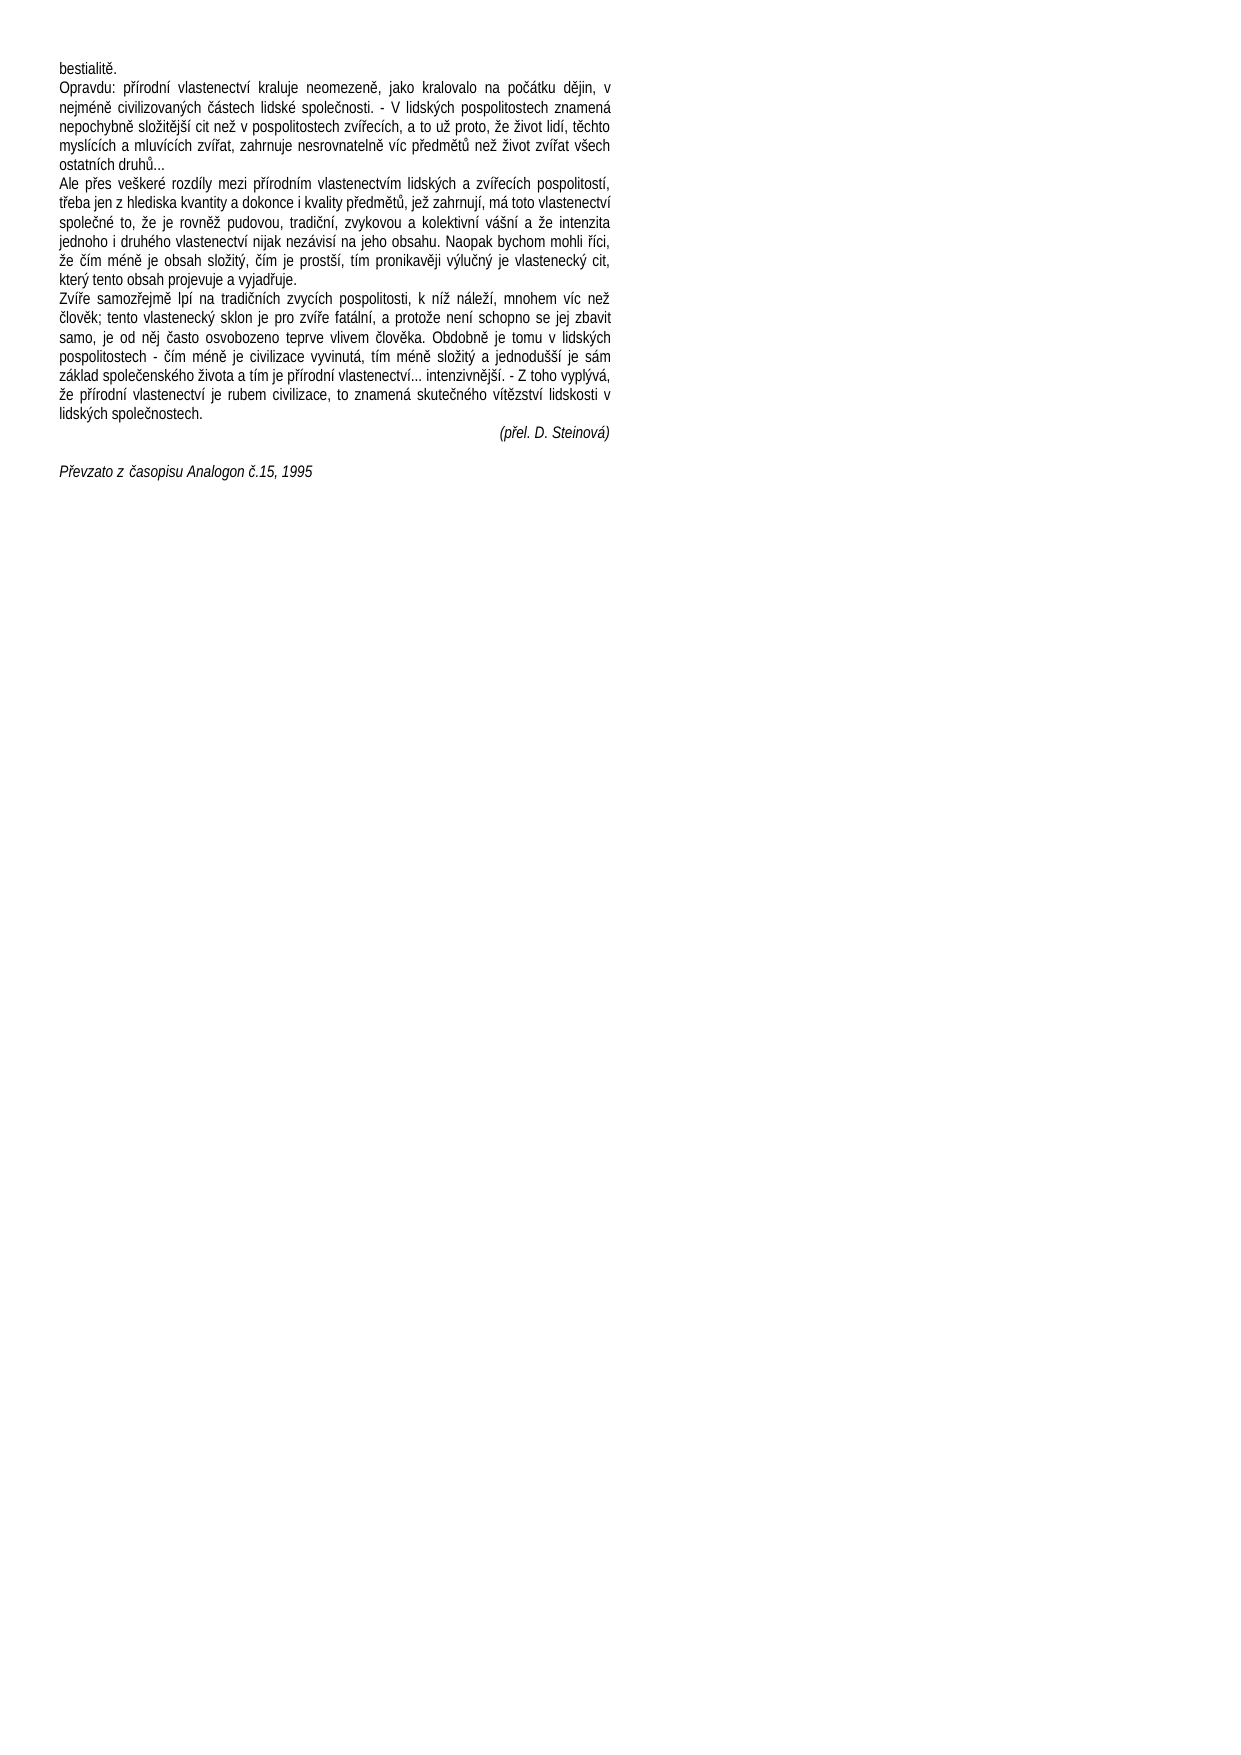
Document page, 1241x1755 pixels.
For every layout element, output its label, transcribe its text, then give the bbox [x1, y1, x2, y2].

text Ale přes veškeré rozdíly mezi přírodním vlastenectvím lidských a zvířecích pospolitostí, třeba jen z hlediska kvantity a dokonce i kvality předmětů, jež zahrnují, má toto vlastenectví společné to, že je rovněž pudovou, tradiční, zvykovou a kolektivní vášní a že intenzita jednoho i druhého vlastenectví nijak nezávisí na jeho obsahu. Naopak bychom mohli říci, že čím méně je obsah složitý, čím je prostší, tím pronikavěji výlučný je vlastenecký cit, který tento obsah projevuje a vyjadřuje. [59, 174, 611, 289]
text bestialitě. [59, 59, 611, 78]
text Opravdu: přírodní vlastenectví kraluje neomezeně, jako kralovalo na počátku dějin, v nejméně civilizovaných částech lidské společnosti. - V lidských pospolitostech znamená nepochybně složitější cit než v pospolitostech zvířecích, a to už proto, že život lidí, těchto myslících a mluvících zvířat, zahrnuje nesrovnatelně víc předmětů než život zvířat všech ostatních druhů... [59, 78, 611, 174]
text Zvíře samozřejmě lpí na tradičních zvycích pospolitosti, k níž náleží, mnohem víc než člověk; tento vlastenecký sklon je pro zvíře fatální, a protože není schopno se jej zbavit samo, je od něj často osvobozeno teprve vlivem člověka. Obdobně je tomu v lidských pospolitostech - čím méně je civilizace vyvinutá, tím méně složitý a jednodušší je sám základ společenského života a tím je přírodní vlastenectví... intenzivnější. - Z toho vyplývá, že přírodní vlastenectví je rubem civilizace, to znamená skutečného vítězství lidskosti v lidských společnostech. [59, 289, 611, 423]
text (přel. D. Steinová) [59, 423, 611, 442]
text Převzato z časopisu Analogon č.15, 1995 [59, 462, 611, 481]
